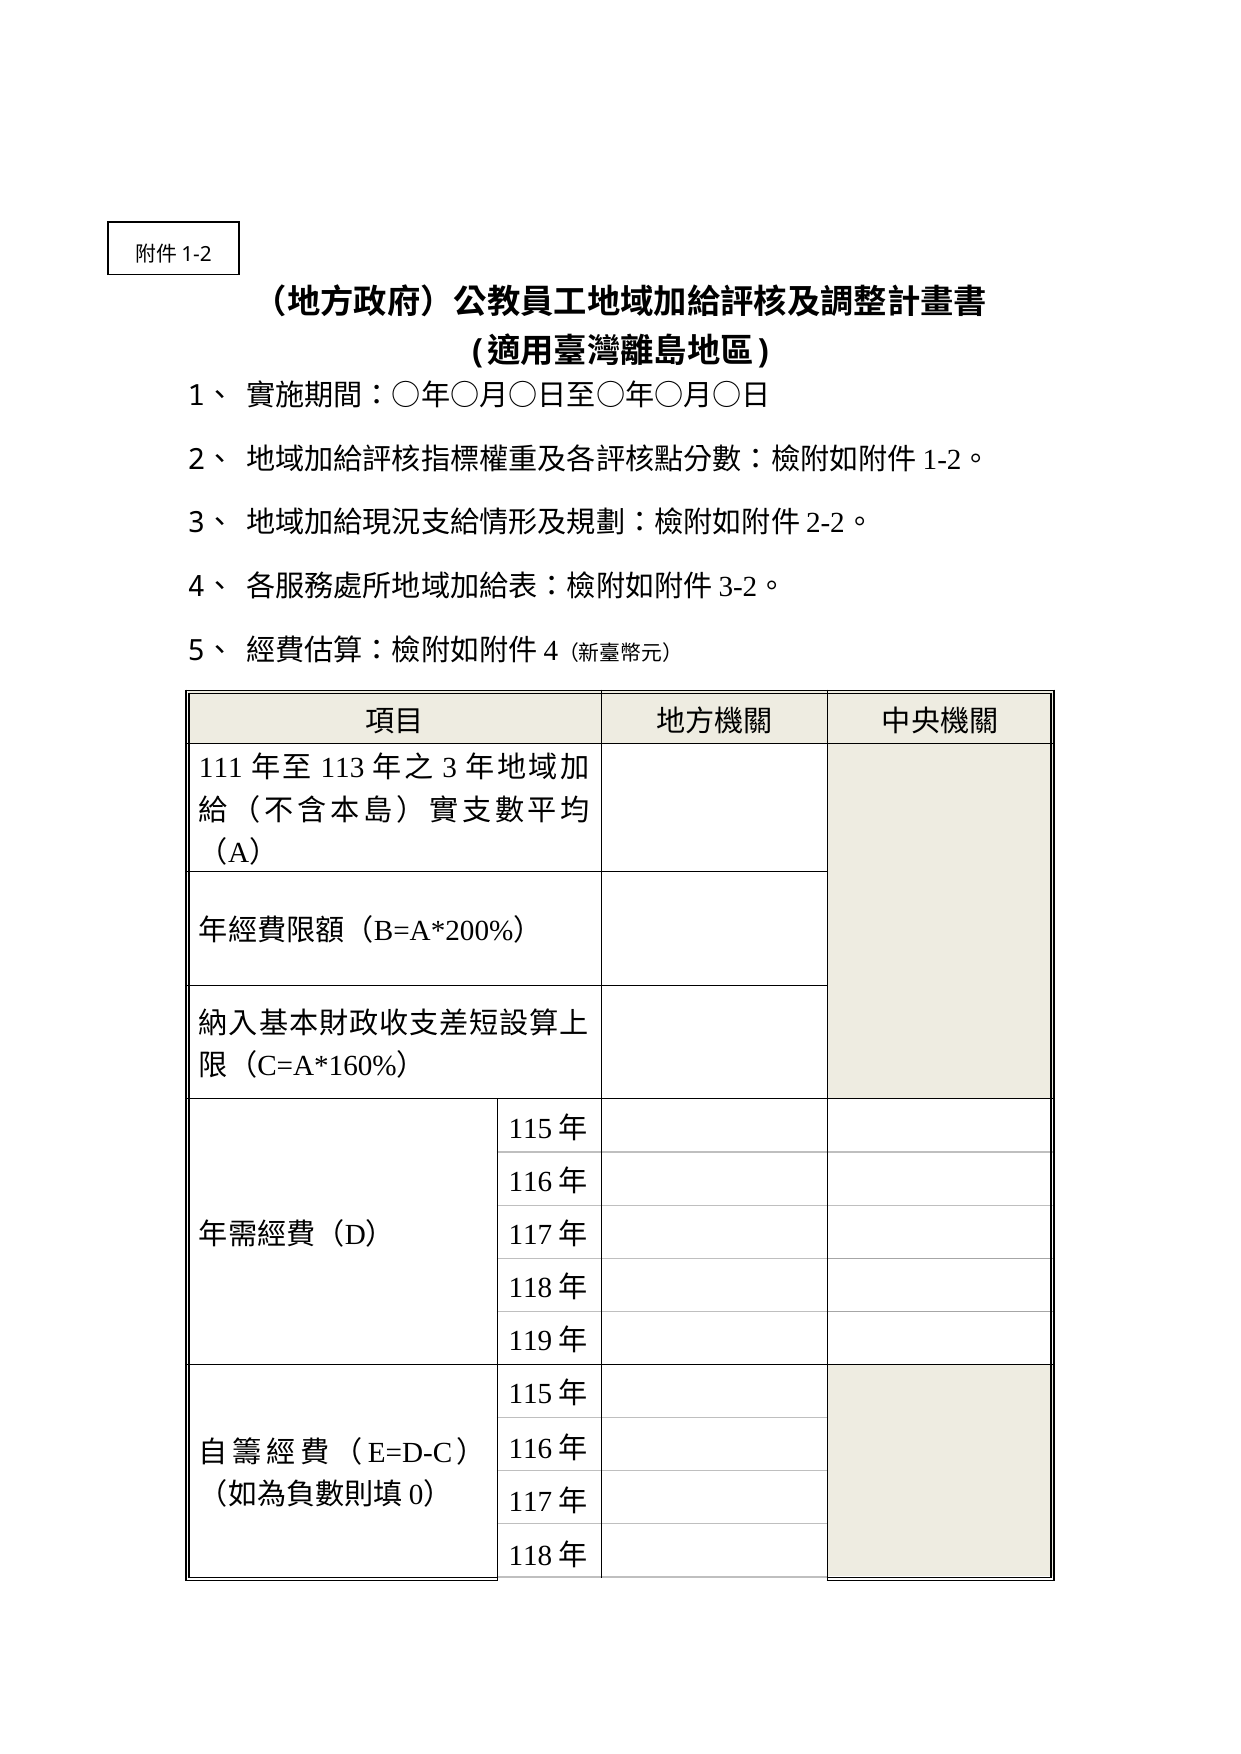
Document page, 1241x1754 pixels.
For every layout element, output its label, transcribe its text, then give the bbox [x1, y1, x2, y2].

text （地方政府）公教員工地域加給評核及調整計畫書 [187, 275, 1053, 323]
table_header 地方機關 [602, 694, 827, 743]
table_cell [828, 1153, 1050, 1204]
table_cell 115年 [498, 1365, 601, 1417]
table_cell 117年 [498, 1206, 601, 1258]
table_cell 年需經費（D） [190, 1099, 497, 1364]
list 經費估算：檢附如附件4（新臺幣元） [187, 626, 1053, 668]
text [109, 223, 238, 274]
table_cell [828, 1099, 1050, 1151]
table_header 中央機關 [828, 694, 1050, 743]
table_cell 115年 [498, 1099, 601, 1151]
table_cell [602, 1418, 827, 1470]
table_cell [602, 1153, 827, 1204]
table_cell 116年 [498, 1153, 601, 1204]
list 各服務處所地域加給表：檢附如附件3-2。 [187, 562, 1053, 605]
table_cell [602, 1259, 827, 1311]
table_cell 111年至113年之3年地域加給（不含本島）實支數平均（A） [190, 744, 601, 871]
table_cell [602, 986, 827, 1098]
table_cell [602, 1524, 827, 1576]
table_cell 年經費限額（B=A*200%） [190, 872, 601, 984]
table_cell [602, 744, 827, 871]
table_cell [828, 1206, 1050, 1258]
table_cell 118年 [498, 1259, 601, 1311]
list 實施期間：○年○月○日至○年○月○日 [187, 372, 1053, 414]
table_cell [828, 1365, 1050, 1576]
text 附件1-2 [124, 230, 223, 266]
table_cell [602, 1312, 827, 1364]
table_cell [602, 1471, 827, 1523]
table_cell 117年 [498, 1471, 601, 1523]
list 地域加給現況支給情形及規劃：檢附如附件2-2。 [187, 499, 1053, 541]
table_cell [602, 1099, 827, 1151]
table_cell [602, 872, 827, 984]
text (適用臺灣離島地區) [187, 323, 1053, 372]
table_cell [602, 1365, 827, 1417]
table_cell 納入基本財政收支差短設算上限（C=A*160%） [190, 986, 601, 1098]
table_cell 116年 [498, 1418, 601, 1470]
table_cell 118年 [498, 1524, 601, 1576]
list 地域加給評核指標權重及各評核點分數：檢附如附件1-2。 [187, 435, 1053, 478]
table_cell [828, 744, 1050, 1098]
table_cell [828, 1312, 1050, 1364]
table_cell 自籌經費（E=D-C）（如為負數則填0） [190, 1365, 497, 1576]
table_cell 119年 [498, 1312, 601, 1364]
table_header 項目 [190, 694, 601, 743]
table_cell [602, 1206, 827, 1258]
table_cell [828, 1259, 1050, 1311]
